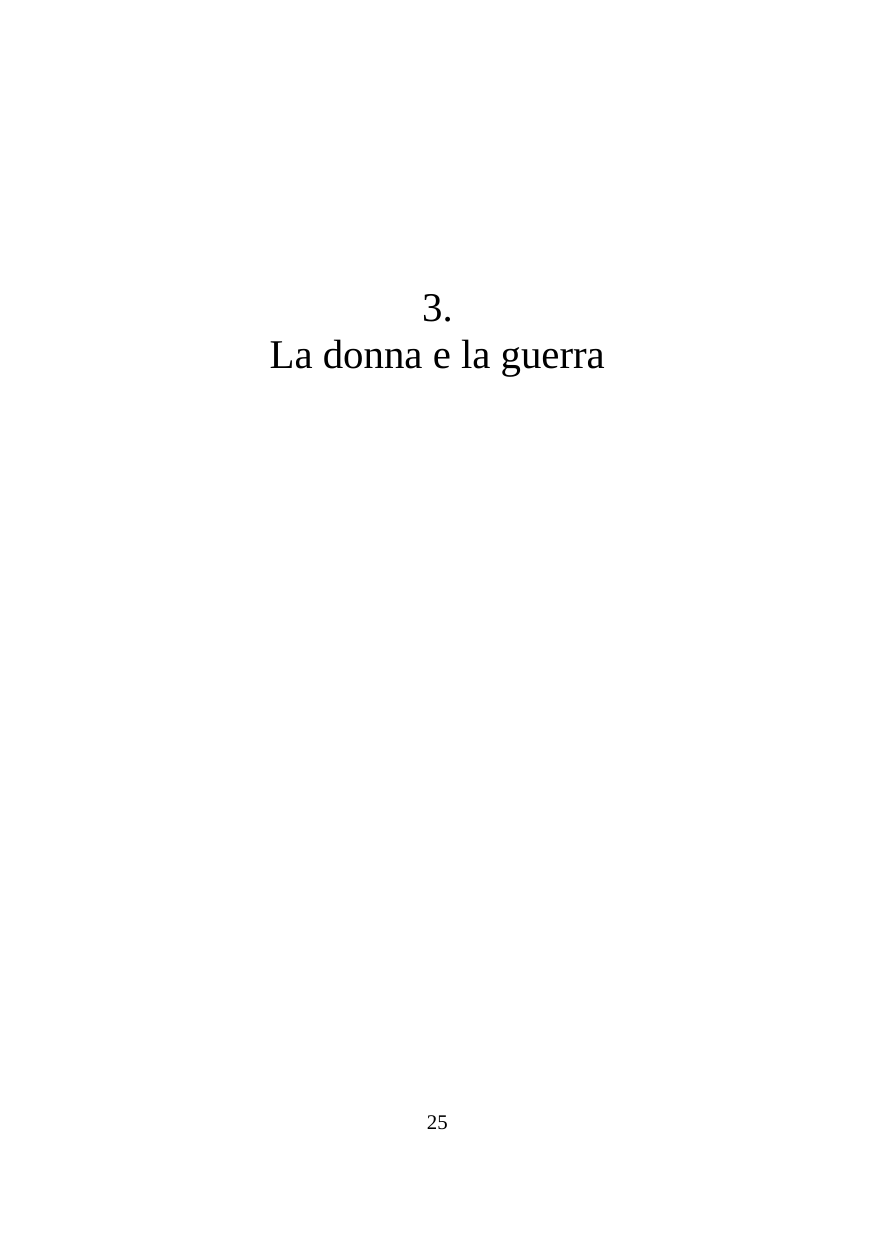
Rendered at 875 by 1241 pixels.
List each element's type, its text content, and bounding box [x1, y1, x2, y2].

subtitle 3. La donna e la guerra [106, 283, 768, 377]
